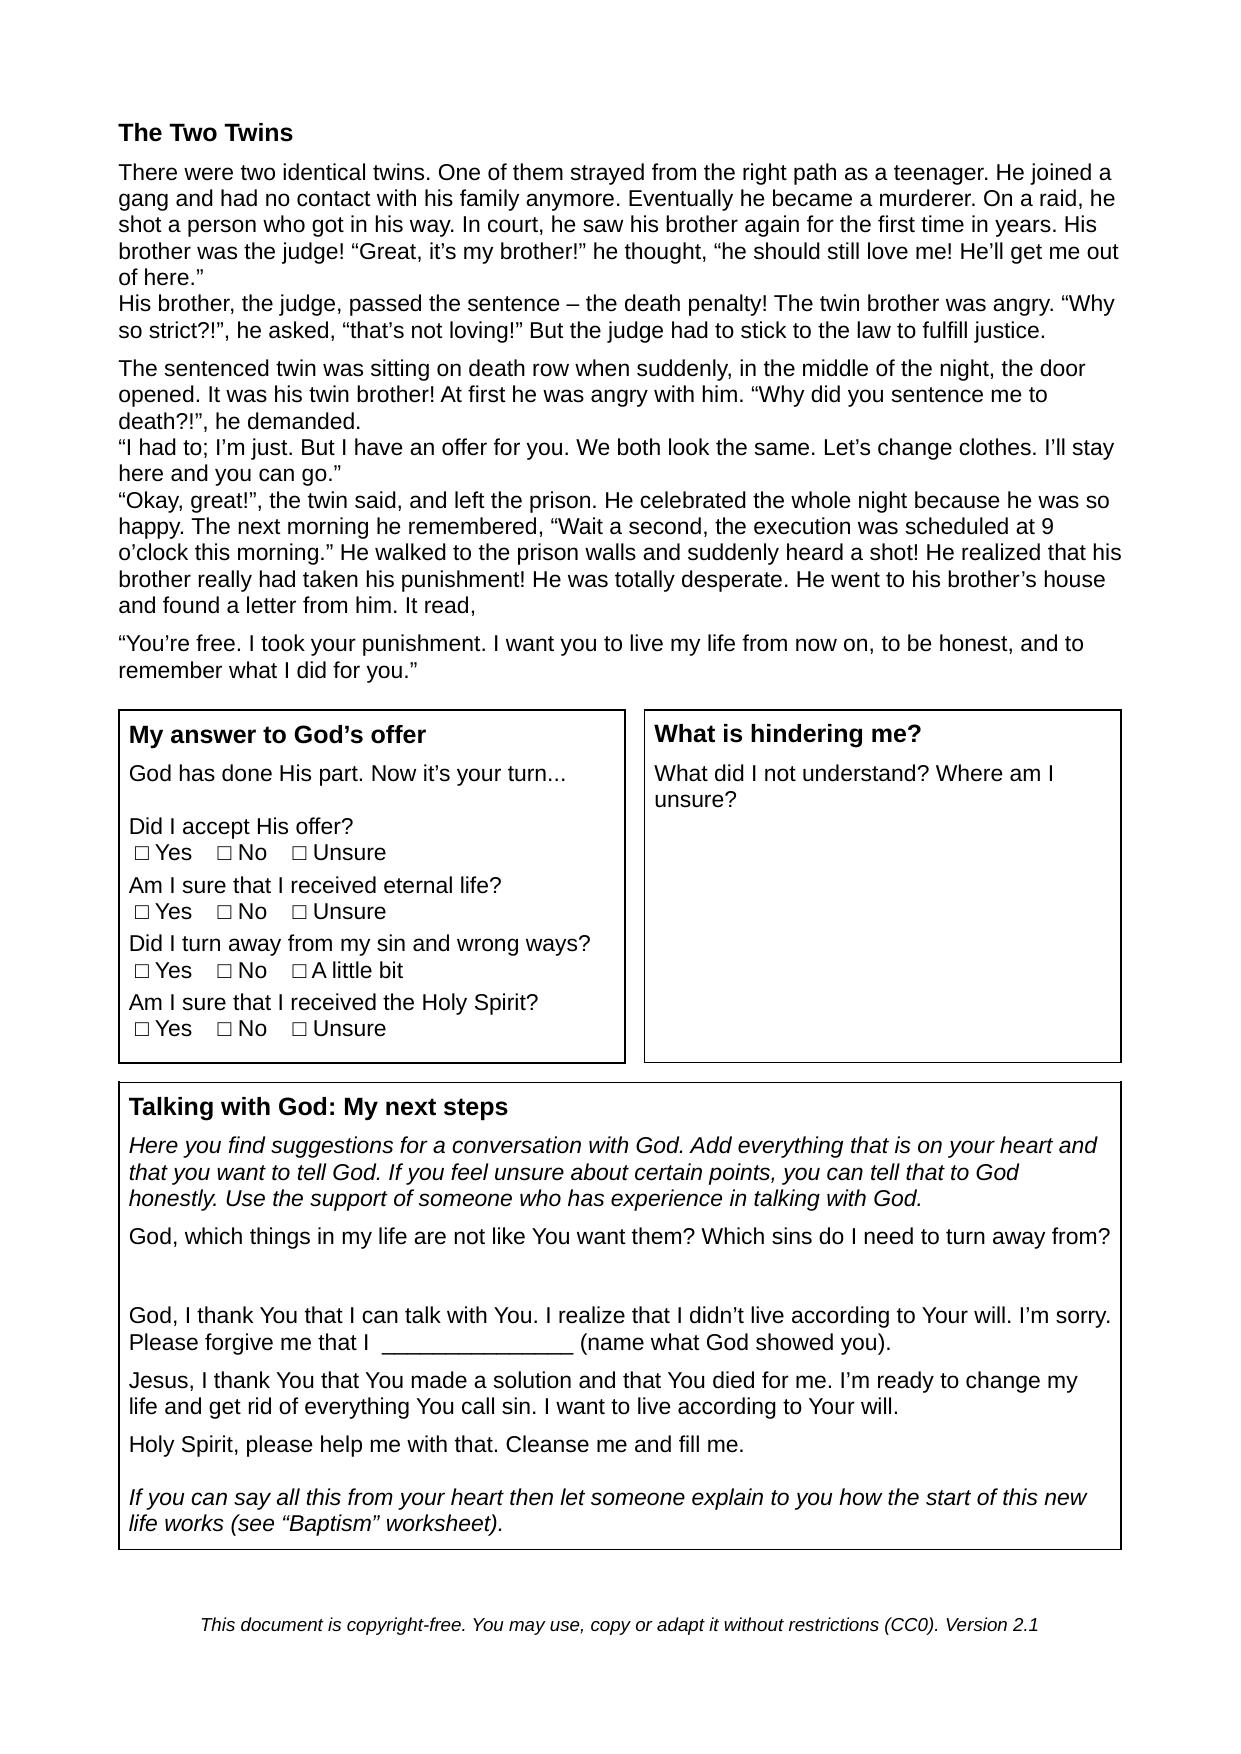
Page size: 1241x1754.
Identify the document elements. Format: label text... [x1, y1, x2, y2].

list Am I sure that I received eternal life? [128, 872, 616, 898]
subtitle Talking with God: My next steps [128, 1092, 1112, 1121]
subtitle What is hindering me? [654, 719, 1112, 748]
list What did I not understand? Where am I unsure? [654, 760, 1112, 812]
list If you can say all this from your heart then let someone explain to you how the start of this new life works (see “Baptism” worksheet). [128, 1484, 1112, 1537]
list Here you find suggestions for a conversation with God. Add everything that is on your heart and that you want to tell God. If you feel unsure about certain points, you can tell that to God honestly. Use the support of someone who has experience in talking with God. [128, 1132, 1112, 1211]
text The sentenced twin was sitting on death row when suddenly, in the middle of the night, the door opened. It was his twin brother! At first he was angry with him. “Why did you sentence me to death?!”, he demanded. [118, 355, 1122, 434]
subtitle The Two Twins [118, 118, 1122, 147]
text His brother, the judge, passed the sentence – the death penalty! The twin brother was angry. “Why so strict?!”, he asked, “that’s not loving!” But the judge had to stick to the law to fulfill justice. [118, 290, 1122, 343]
list Am I sure that I received the Holy Spirit? [128, 989, 616, 1015]
list God, I thank You that I can talk with You. I realize that I didn’t live according to Your will. I’m sorry. Please forgive me that I _______________ (name what God showed you). [128, 1302, 1112, 1355]
list Did I turn away from my sin and wrong ways? [128, 930, 616, 957]
list □ Yes □ No □ Unsure [128, 1015, 616, 1042]
list □ Yes □ No □ A little bit [128, 957, 616, 983]
list □ Yes □ No □ Unsure [128, 898, 616, 924]
subtitle My answer to God’s offer [128, 720, 616, 748]
text There were two identical twins. One of them strayed from the right path as a teenager. He joined a gang and had no contact with his family anymore. Eventually he became a murderer. On a raid, he shot a person who got in his way. In court, he saw his brother again for the first time in years. His brother was the judge! “Great, it’s my brother!” he thought, “he should still love me! He’ll get me out of here.” [118, 159, 1122, 290]
text “You’re free. I took your punishment. I want you to live my life from now on, to be honest, and to remember what I did for you.” [118, 630, 1122, 683]
text “Okay, great!”, the twin said, and left the prison. He celebrated the whole night because he was so happy. The next morning he remembered, “Wait a second, the execution was scheduled at 9 o’clock this morning.” He walked to the prison walls and suddenly heard a shot! He realized that his brother really had taken his punishment! He was totally desperate. He went to his brother’s house and found a letter from him. It read, [118, 487, 1122, 618]
list God has done His part. Now it’s your turn... [128, 760, 616, 787]
list God, which things in my life are not like You want them? Which sins do I need to turn away from? [128, 1223, 1112, 1249]
list □ Yes □ No □ Unsure [128, 839, 616, 866]
text “I had to; I’m just. But I have an offer for you. We both look the same. Let’s change clothes. I’ll stay here and you can go.” [118, 434, 1122, 487]
list Did I accept His offer? [128, 813, 616, 839]
list Holy Spirit, please help me with that. Cleanse me and fill me. [128, 1431, 1112, 1457]
list Jesus, I thank You that You made a solution and that You died for me. I’m ready to change my life and get rid of everything You call sin. I want to live according to Your will. [128, 1367, 1112, 1419]
